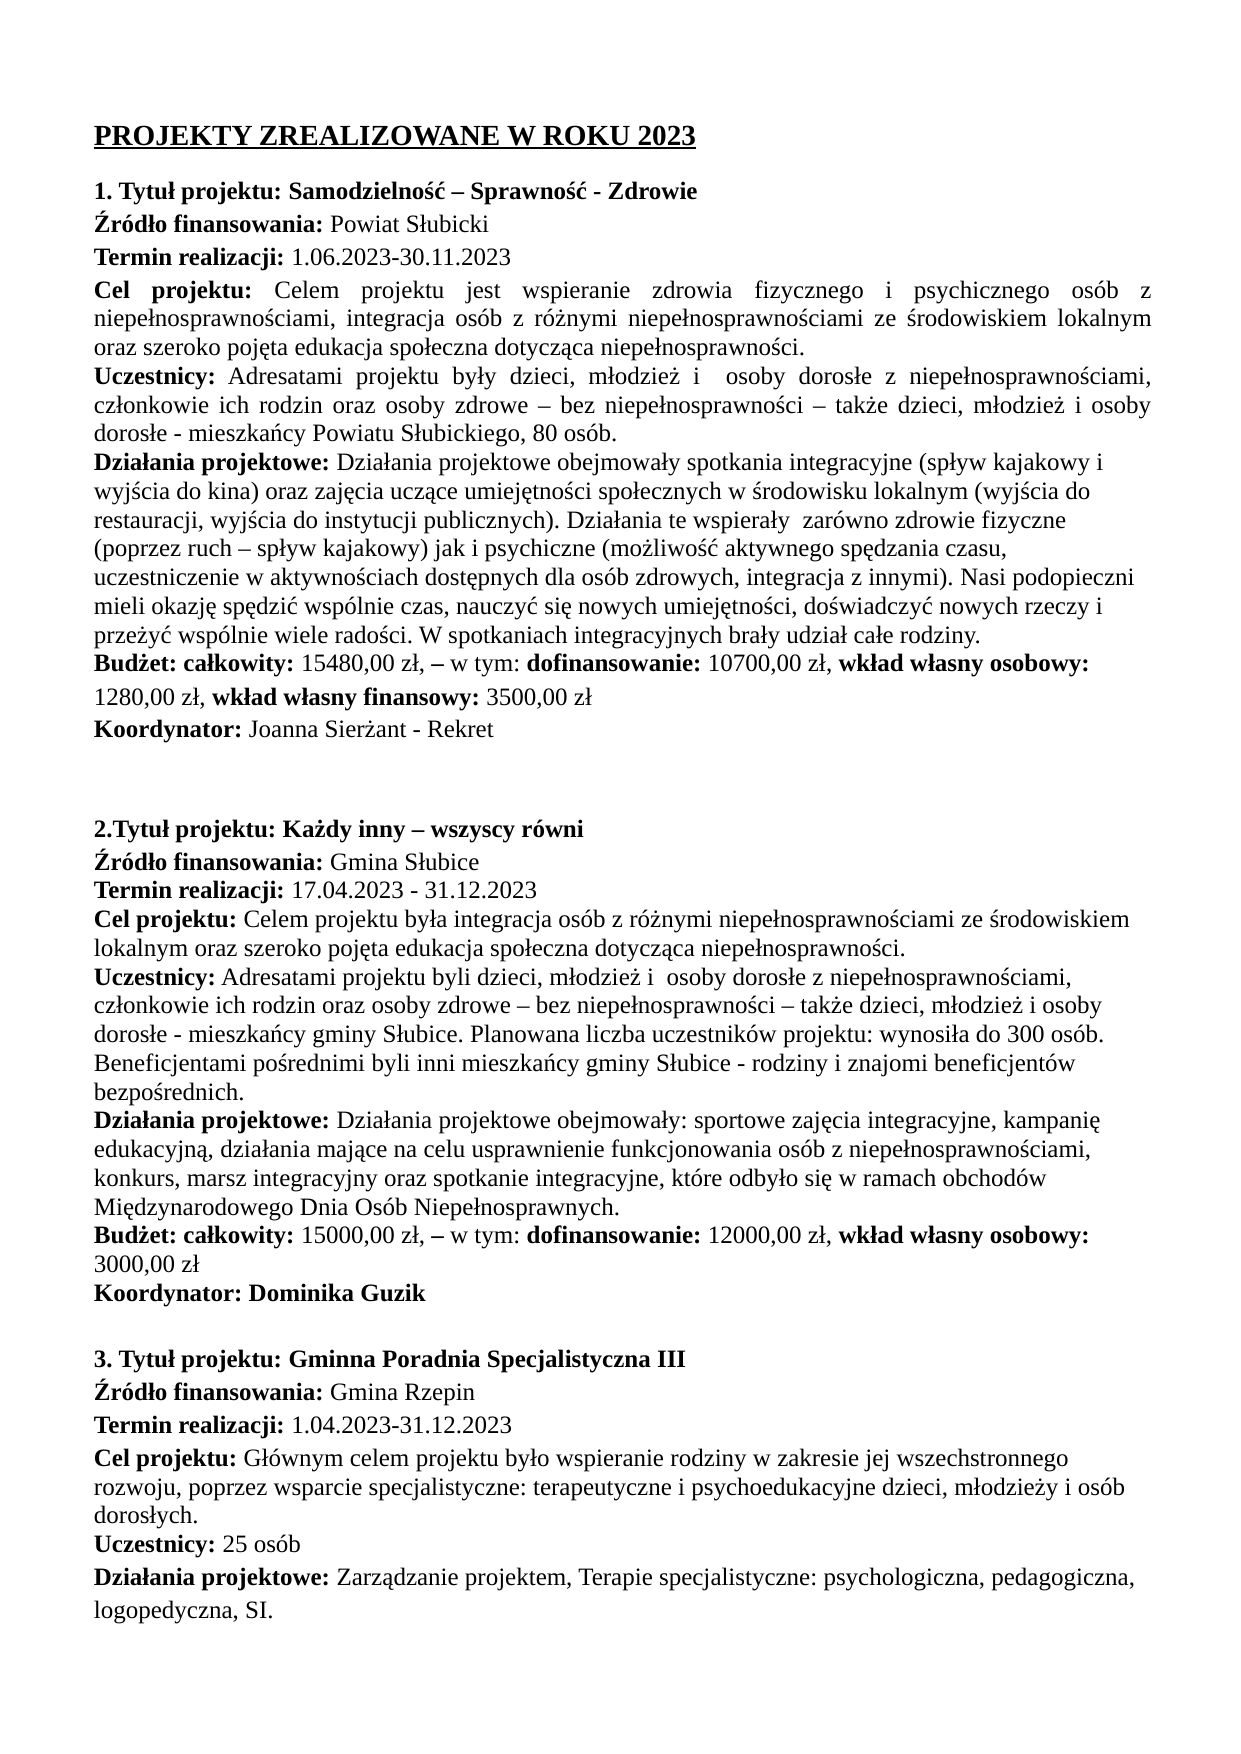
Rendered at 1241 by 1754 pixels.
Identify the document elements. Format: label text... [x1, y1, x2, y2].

text Termin realizacji: 1.04.2023-31.12.2023 [94, 1410, 1152, 1439]
text 2.Tytuł projektu: Każdy inny – wszyscy równi [94, 814, 1152, 842]
text Cel projektu: Celem projektu była integracja osób z różnymi niepełnosprawnościami ze środowiskiem lokalnym oraz szeroko pojęta edukacja społeczna dotycząca niepełnosprawności. [94, 904, 1152, 962]
text Cel projektu: Celem projektu jest wspieranie zdrowia fizycznego i psychicznego osób z niepełnosprawnościami, integracja osób z różnymi niepełnosprawnościami ze środowiskiem lokalnym oraz szeroko pojęta edukacja społeczna dotycząca niepełnosprawności. [94, 275, 1152, 361]
text Cel projektu: Głównym celem projektu było wspieranie rodziny w zakresie jej wszechstronnego rozwoju, poprzez wsparcie specjalistyczne: terapeutyczne i psychoedukacyjne dzieci, młodzieży i osób dorosłych. [94, 1443, 1152, 1529]
text Źródło finansowania: Powiat Słubicki [94, 209, 1152, 237]
text Termin realizacji: 17.04.2023 - 31.12.2023 [94, 875, 1152, 904]
text Uczestnicy: Adresatami projektu były dzieci, młodzież i osoby dorosłe z niepełnosprawnościami, członkowie ich rodzin oraz osoby zdrowe – bez niepełnosprawności – także dzieci, młodzież i osoby dorosłe - mieszkańcy Powiatu Słubickiego, 80 osób. [94, 361, 1152, 447]
text Źródło finansowania: Gmina Rzepin [94, 1377, 1152, 1406]
text Uczestnicy: Adresatami projektu byli dzieci, młodzież i osoby dorosłe z niepełnosprawnościami, członkowie ich rodzin oraz osoby zdrowe – bez niepełnosprawności – także dzieci, młodzież i osoby dorosłe - mieszkańcy gminy Słubice. Planowana liczba uczestników projektu: wynosiła do 300 osób. Beneficjentami pośrednimi byli inni mieszkańcy gminy Słubice - rodziny i znajomi beneficjentów bezpośrednich. [94, 962, 1152, 1105]
text 1. Tytuł projektu: Samodzielność – Sprawność - Zdrowie [94, 176, 1152, 204]
text Działania projektowe: Zarządzanie projektem, Terapie specjalistyczne: psychologiczna, pedagogiczna, logopedyczna, SI. [94, 1562, 1152, 1624]
text Budżet: całkowity: 15480,00 zł, – w tym: dofinansowanie: 10700,00 zł, wkład własny osobowy: 1280,00 zł, wkład własny finansowy: 3500,00 zł [94, 648, 1152, 710]
text Koordynator: Joanna Sierżant - Rekret [94, 714, 1152, 743]
text PROJEKTY ZREALIZOWANE W ROKU 2023 [94, 118, 1152, 152]
text Koordynator: Dominika Guzik [94, 1278, 1152, 1307]
text Termin realizacji: 1.06.2023-30.11.2023 [94, 242, 1152, 271]
text Działania projektowe: Działania projektowe obejmowały spotkania integracyjne (spływ kajakowy i wyjścia do kina) oraz zajęcia uczące umiejętności społecznych w środowisku lokalnym (wyjścia do restauracji, wyjścia do instytucji publicznych). Działania te wspierały zarówno zdrowie fizyczne (poprzez ruch – spływ kajakowy) jak i psychiczne (możliwość aktywnego spędzania czasu, uczestniczenie w aktywnościach dostępnych dla osób zdrowych, integracja z innymi). Nasi podopieczni mieli okazję spędzić wspólnie czas, nauczyć się nowych umiejętności, doświadczyć nowych rzeczy i przeżyć wspólnie wiele radości. W spotkaniach integracyjnych brały udział całe rodziny. [94, 447, 1152, 648]
text 3. Tytuł projektu: Gminna Poradnia Specjalistyczna III [94, 1344, 1152, 1373]
text Źródło finansowania: Gmina Słubice [94, 847, 1152, 875]
text Budżet: całkowity: 15000,00 zł, – w tym: dofinansowanie: 12000,00 zł, wkład własny osobowy: 3000,00 zł [94, 1220, 1152, 1278]
text Działania projektowe: Działania projektowe obejmowały: sportowe zajęcia integracyjne, kampanię edukacyjną, działania mające na celu usprawnienie funkcjonowania osób z niepełnosprawnościami, konkurs, marsz integracyjny oraz spotkanie integracyjne, które odbyło się w ramach obchodów Międzynarodowego Dnia Osób Niepełnosprawnych. [94, 1105, 1152, 1220]
text Uczestnicy: 25 osób [94, 1529, 1152, 1558]
